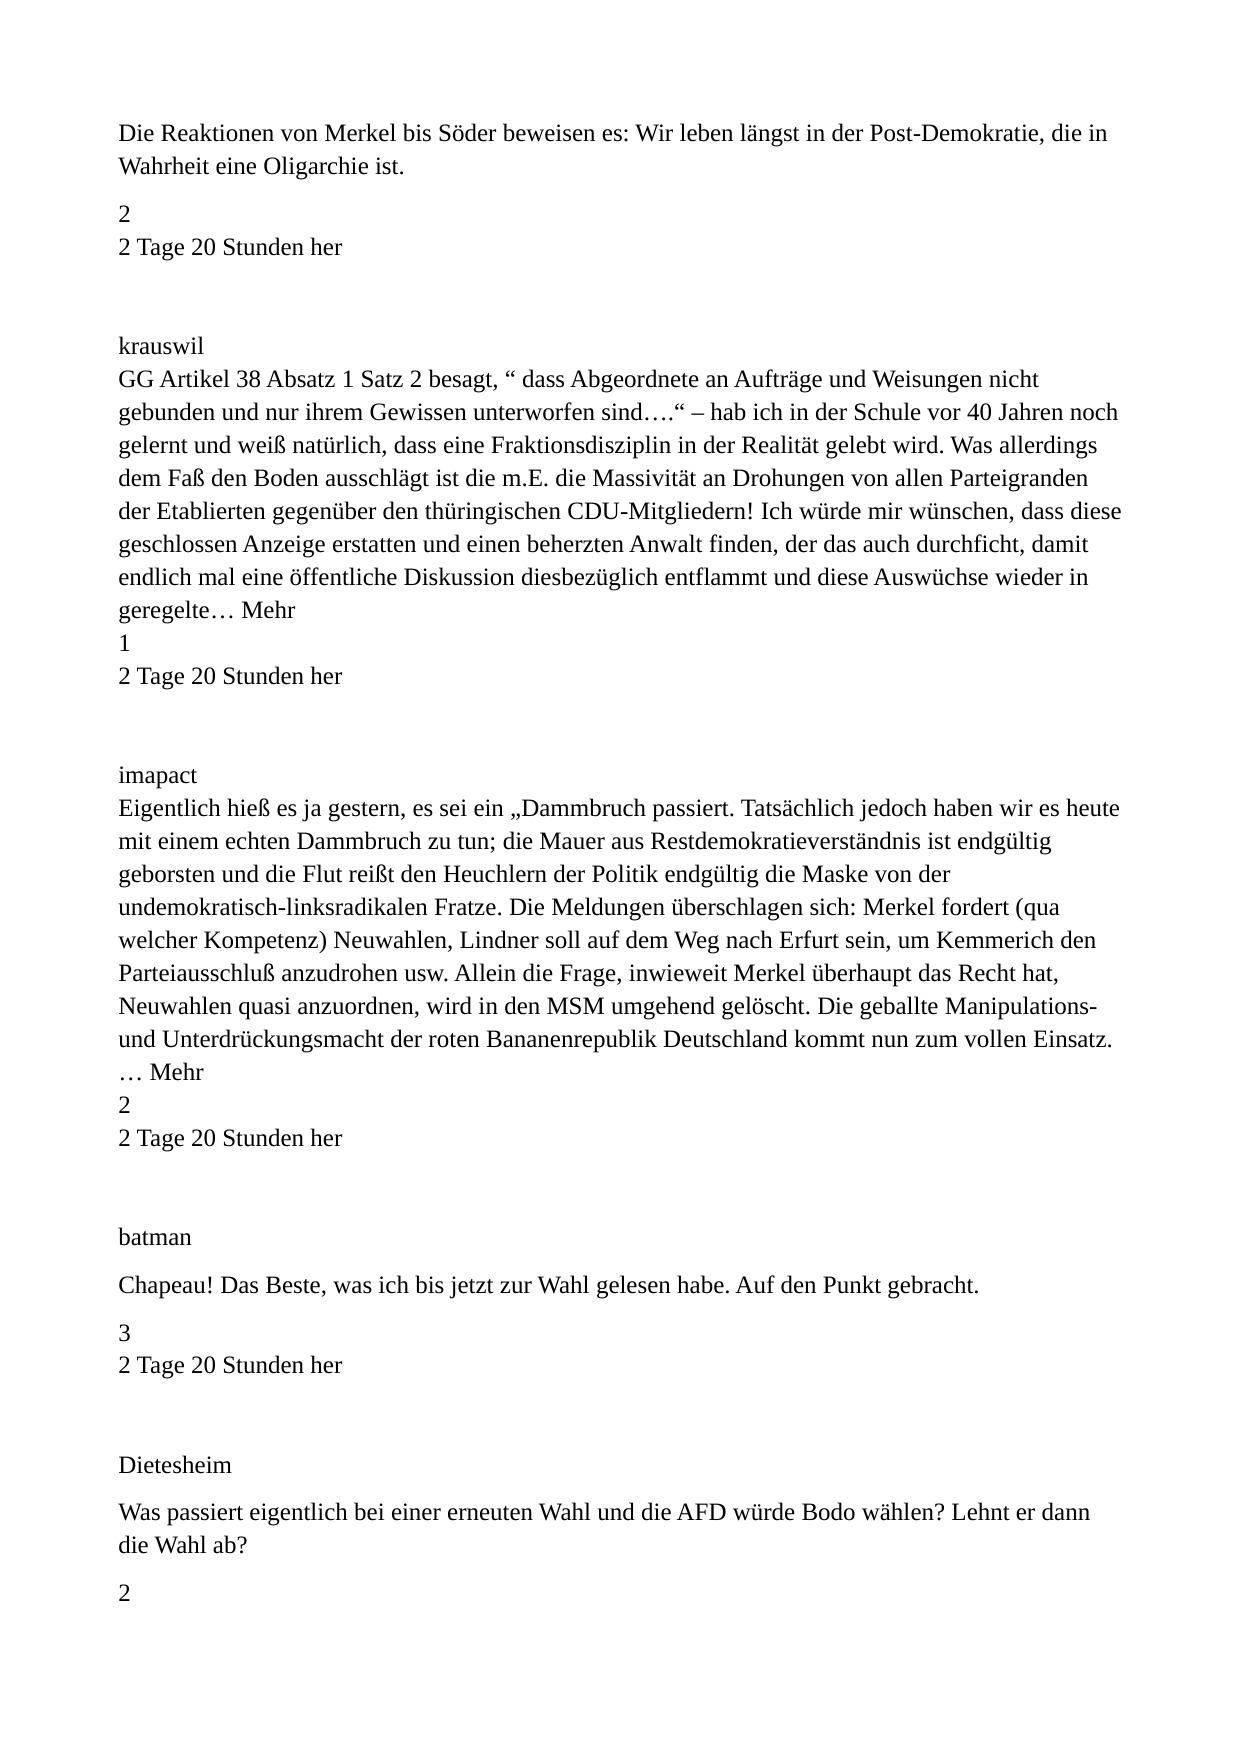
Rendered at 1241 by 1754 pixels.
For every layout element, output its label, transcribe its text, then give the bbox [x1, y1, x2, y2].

text 1 [118, 628, 1122, 657]
text Was passiert eigentlich bei einer erneuten Wahl und die AFD würde Bodo wählen? Lehnt er dann die Wahl ab? [118, 1497, 1122, 1559]
text krauswil [118, 331, 1122, 359]
text GG Artikel 38 Absatz 1 Satz 2 besagt, “ dass Abgeordnete an Aufträge und Weisungen nicht gebunden und nur ihrem Gewissen unterworfen sind….“ – hab ich in der Schule vor 40 Jahren noch gelernt und weiß natürlich, dass eine Fraktionsdisziplin in der Realität gelebt wird. Was allerdings dem Faß den Boden ausschlägt ist die m.E. die Massivität an Drohungen von allen Parteigranden der Etablierten gegenüber den thüringischen CDU-Mitgliedern! Ich würde mir wünschen, dass diese geschlossen Anzeige erstatten und einen beherzten Anwalt finden, der das auch durchficht, damit endlich mal eine öffentliche Diskussion diesbezüglich entflammt und diese Auswüchse wieder in geregelte… Mehr [118, 364, 1122, 624]
text Dietesheim [118, 1450, 1122, 1478]
text 2 [118, 199, 1122, 227]
text Die Reaktionen von Merkel bis Söder beweisen es: Wir leben längst in der Post-Demokratie, die in Wahrheit eine Oligarchie ist. [118, 118, 1122, 180]
text Eigentlich hieß es ja gestern, es sei ein „Dammbruch passiert. Tatsächlich jedoch haben wir es heute mit einem echten Dammbruch zu tun; die Mauer aus Restdemokratieverständnis ist endgültig geborsten und die Flut reißt den Heuchlern der Politik endgültig die Maske von der undemokratisch-linksradikalen Fratze. Die Meldungen überschlagen sich: Merkel fordert (qua welcher Kompetenz) Neuwahlen, Lindner soll auf dem Weg nach Erfurt sein, um Kemmerich den Parteiausschluß anzudrohen usw. Allein die Frage, inwieweit Merkel überhaupt das Recht hat, Neuwahlen quasi anzuordnen, wird in den MSM umgehend gelöscht. Die geballte Manipulations- und Unterdrückungsmacht der roten Bananenrepublik Deutschland kommt nun zum vollen Einsatz.… Mehr [118, 793, 1122, 1086]
text 2 [118, 1578, 1122, 1607]
text 2 [118, 1090, 1122, 1119]
text 3 [118, 1318, 1122, 1346]
text Chapeau! Das Beste, was ich bis jetzt zur Wahl gelesen habe. Auf den Punkt gebracht. [118, 1270, 1122, 1299]
text batman [118, 1222, 1122, 1251]
text 2 Tage 20 Stunden her [118, 661, 1122, 690]
text 2 Tage 20 Stunden her [118, 232, 1122, 261]
text imapact [118, 760, 1122, 789]
text 2 Tage 20 Stunden her [118, 1123, 1122, 1152]
text 2 Tage 20 Stunden her [118, 1351, 1122, 1379]
